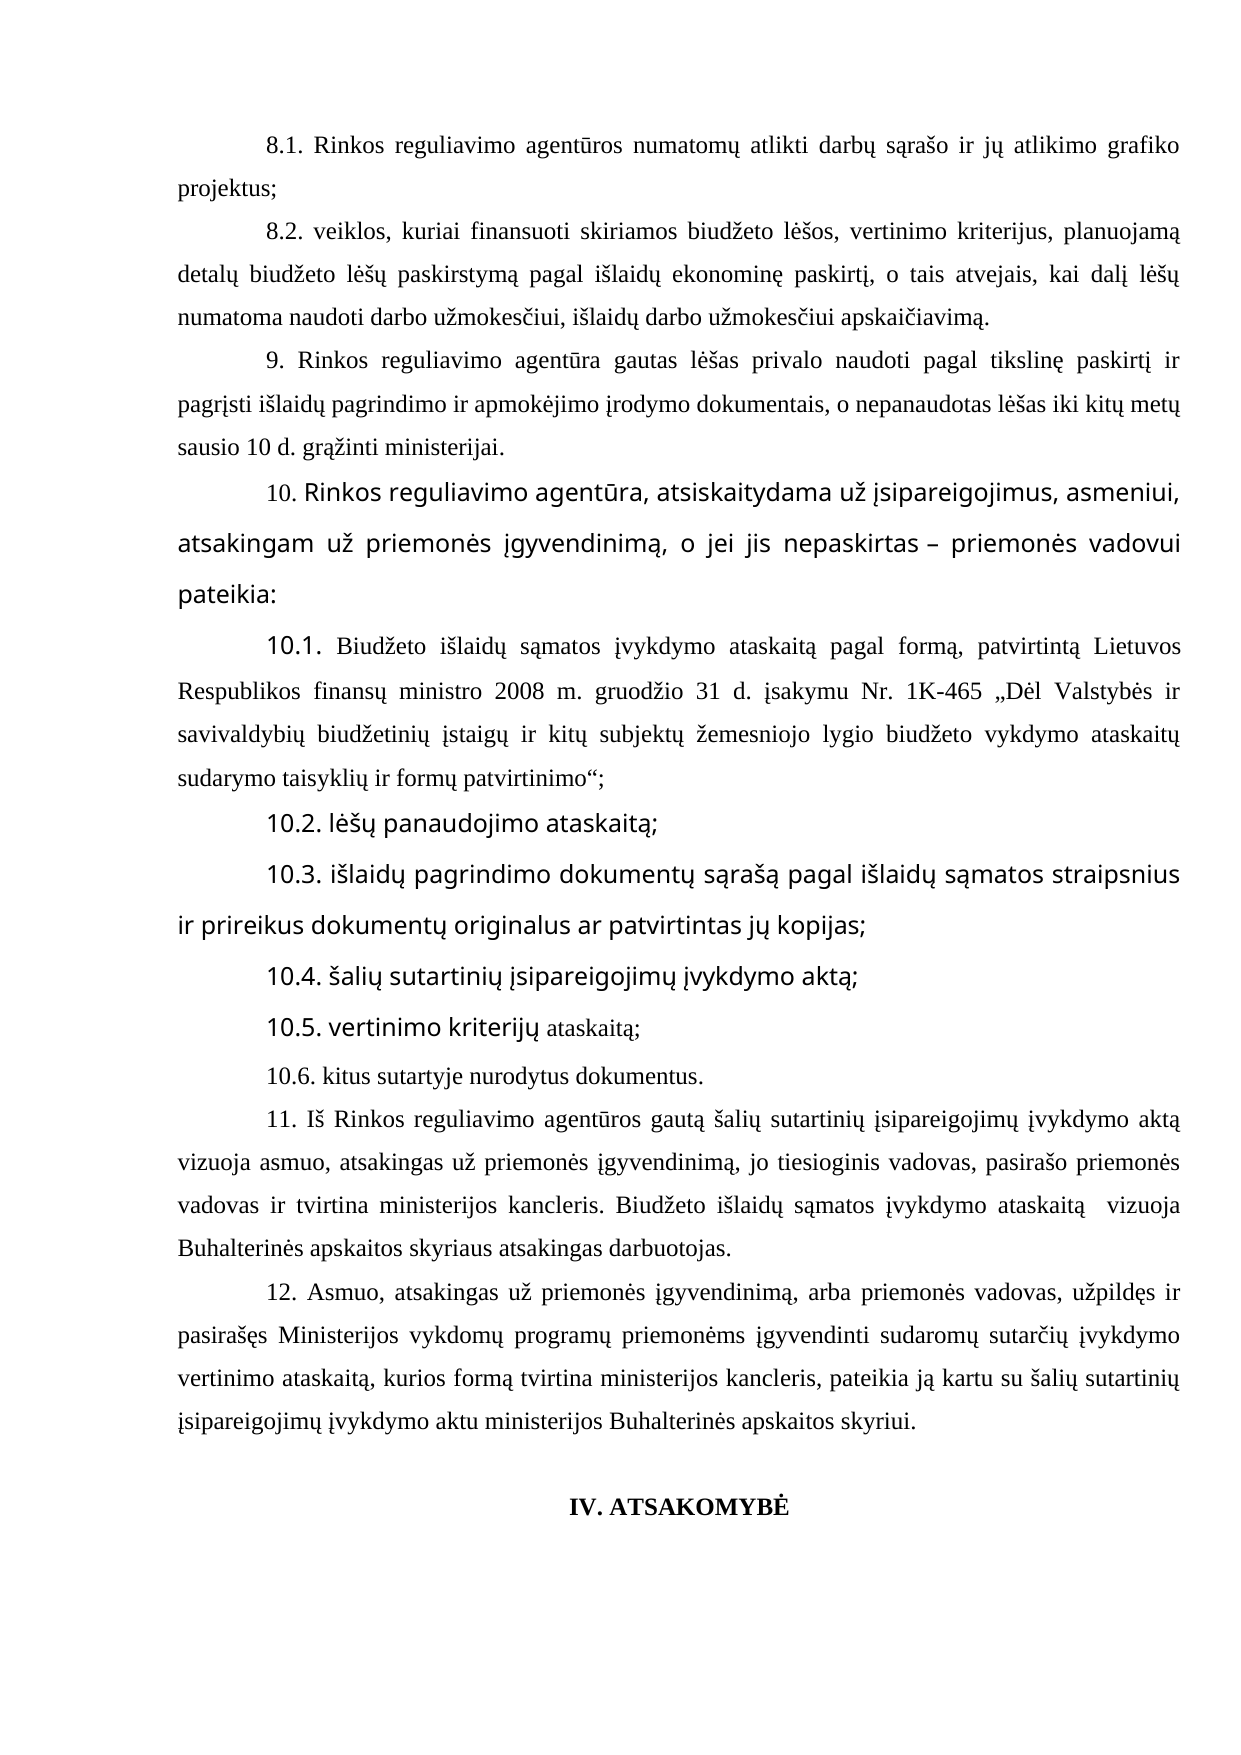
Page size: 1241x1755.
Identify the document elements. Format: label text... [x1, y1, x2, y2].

text IV. ATSAKOMYBĖ [177, 1492, 1181, 1521]
text 10.6. kitus sutartyje nurodytus dokumentus. [177, 1061, 1181, 1090]
text 8.2. veiklos, kuriai finansuoti skiriamos biudžeto lėšos, vertinimo kriterijus, planuojamą detalų biudžeto lėšų paskirstymą pagal išlaidų ekonominę paskirtį, o tais atvejais, kai dalį lėšų numatoma naudoti darbo užmokesčiui, išlaidų darbo užmokesčiui apskaičiavimą. [177, 216, 1181, 331]
text 8.1. Rinkos reguliavimo agentūros numatomų atlikti darbų sąrašo ir jų atlikimo grafiko projektus; [177, 130, 1181, 202]
text 10.4. šalių sutartinių įsipareigojimų įvykdymo aktą; [177, 959, 1181, 993]
text 10.2. lėšų panaudojimo ataskaitą; [177, 806, 1181, 840]
text 10.5. vertinimo kriterijų ataskaitą; [177, 1010, 1181, 1044]
text 10.3. išlaidų pagrindimo dokumentų sąrašą pagal išlaidų sąmatos straipsnius ir prireikus dokumentų originalus ar patvirtintas jų kopijas; [177, 857, 1181, 942]
text 11. Iš Rinkos reguliavimo agentūros gautą šalių sutartinių įsipareigojimų įvykdymo aktą vizuoja asmuo, atsakingas už priemonės įgyvendinimą, jo tiesioginis vadovas, pasirašo priemonės vadovas ir tvirtina ministerijos kancleris. Biudžeto išlaidų sąmatos įvykdymo ataskaitą vizuoja Buhalterinės apskaitos skyriaus atsakingas darbuotojas. [177, 1104, 1181, 1262]
text 10. Rinkos reguliavimo agentūra, atsiskaitydama už įsipareigojimus, asmeniui, atsakingam už priemonės įgyvendinimą, o jei jis nepaskirtas – priemonės vadovui pateikia: [177, 475, 1181, 611]
text 10.1. Biudžeto išlaidų sąmatos įvykdymo ataskaitą pagal formą, patvirtintą Lietuvos Respublikos finansų ministro 2008 m. gruodžio 31 d. įsakymu Nr. 1K-465 „Dėl Valstybės ir savivaldybių biudžetinių įstaigų ir kitų subjektų žemesniojo lygio biudžeto vykdymo ataskaitų sudarymo taisyklių ir formų patvirtinimo“; [177, 628, 1181, 791]
text 9. Rinkos reguliavimo agentūra gautas lėšas privalo naudoti pagal tikslinę paskirtį ir pagrįsti išlaidų pagrindimo ir apmokėjimo įrodymo dokumentais, o nepanaudotas lėšas iki kitų metų sausio 10 d. grąžinti ministerijai. [177, 346, 1181, 461]
text 12. Asmuo, atsakingas už priemonės įgyvendinimą, arba priemonės vadovas, užpildęs ir pasirašęs Ministerijos vykdomų programų priemonėms įgyvendinti sudaromų sutarčių įvykdymo vertinimo ataskaitą, kurios formą tvirtina ministerijos kancleris, pateikia ją kartu su šalių sutartinių įsipareigojimų įvykdymo aktu ministerijos Buhalterinės apskaitos skyriui. [177, 1277, 1181, 1435]
